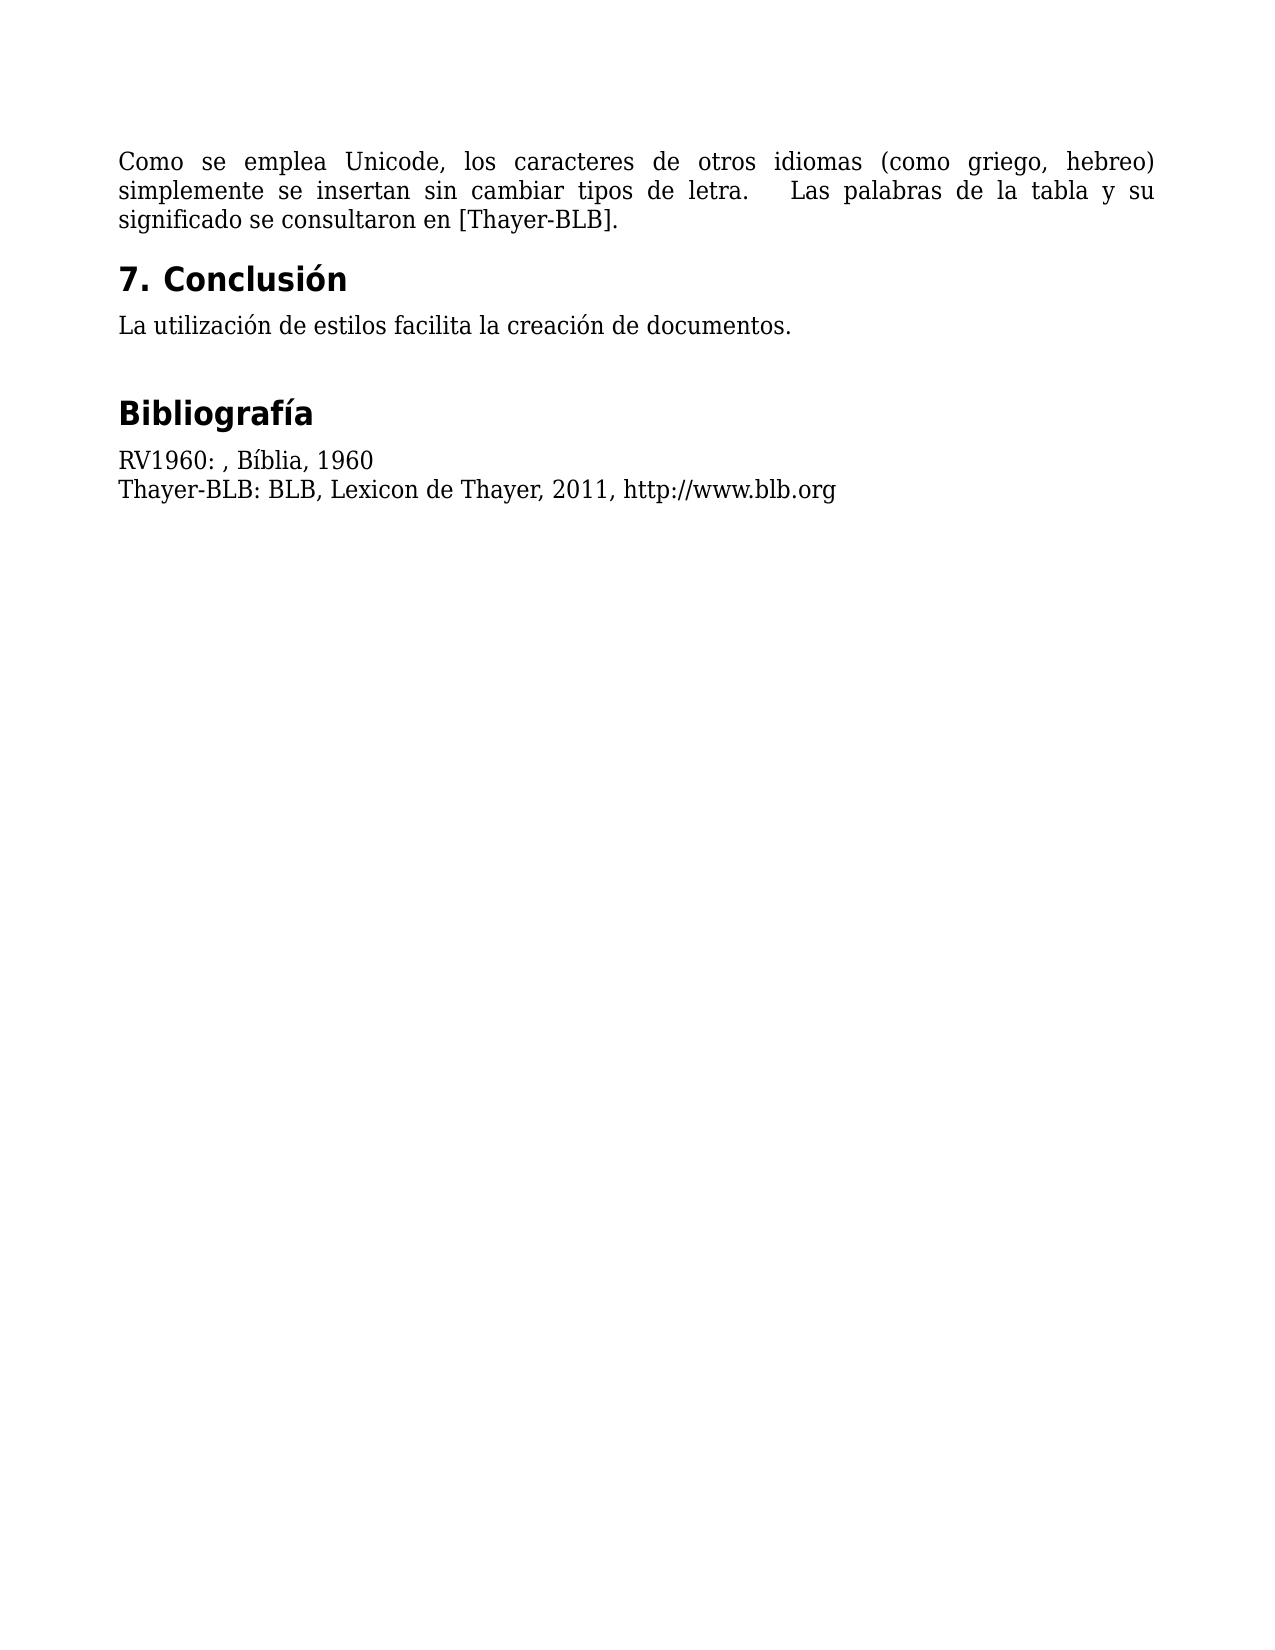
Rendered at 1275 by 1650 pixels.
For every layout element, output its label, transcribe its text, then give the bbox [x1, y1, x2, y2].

text RV1960: , Bíblia, 1960 [118, 446, 1157, 475]
text La utilización de estilos facilita la creación de documentos. [118, 311, 1157, 341]
text Thayer-BLB: BLB, Lexicon de Thayer, 2011, http://www.blb.org [118, 475, 1157, 504]
text Como se emplea Unicode, los caracteres de otros idiomas (como griego, hebreo) simplemente se insertan sin cambiar tipos de letra. Las palabras de la tabla y su significado se consultaron en [Thayer-BLB]. [118, 147, 1157, 235]
subtitle Bibliografía [118, 395, 1157, 433]
subtitle Conclusión [118, 260, 1157, 299]
